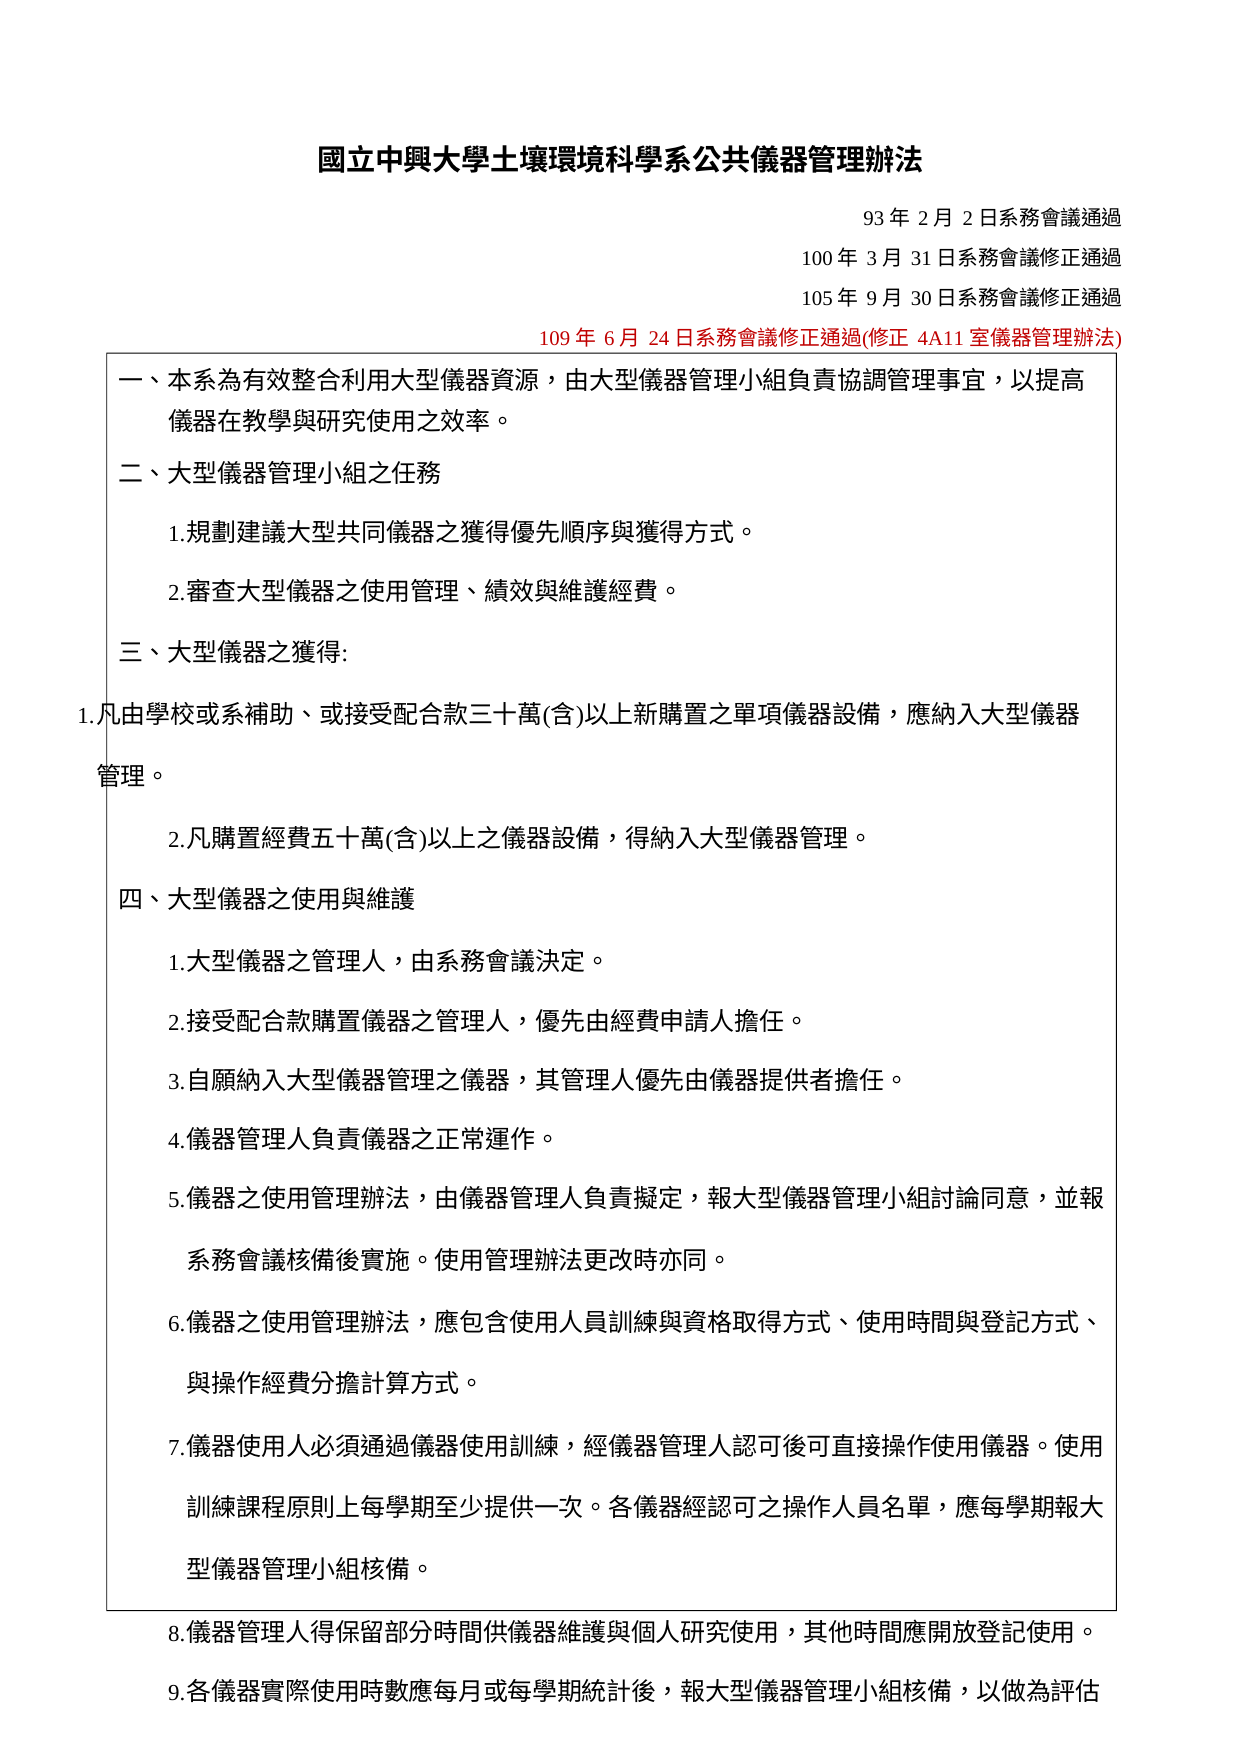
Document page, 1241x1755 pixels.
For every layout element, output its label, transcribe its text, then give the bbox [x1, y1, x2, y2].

list 凡由學校或系補助、或接受配合款三十萬(含)以上新購置之單項儀器設備，應納入大型儀器管理。 [108, 694, 1104, 792]
text [1117, 453, 1143, 489]
list 大型儀器之管理人，由系務會議決定。 [168, 942, 1115, 978]
text 100 年 3 月 31 日系務會議修正通過 [96, 241, 1123, 271]
list [1117, 1001, 1143, 1037]
list [1117, 1060, 1143, 1096]
list [1117, 1119, 1143, 1156]
list 儀器管理人負責儀器之正常運作。 [168, 1119, 1115, 1156]
list [1117, 512, 1143, 549]
text 國立中興大學土壤環境科學系公共儀器管理辦法 [98, 136, 1143, 178]
list 儀器使用人必須通過儀器使用訓練，經儀器管理人認可後可直接操作使用儀器。使用訓練課程原則上每學期至少提供一次。各儀器經認可之操作人員名單，應每學期報大型儀器管理小組核備。 [168, 1426, 1106, 1586]
list 接受配合款購置儀器之管理人，優先由經費申請人擔任。 [168, 1001, 1115, 1037]
list 自願納入大型儀器管理之儀器，其管理人優先由儀器提供者擔任。 [168, 1060, 1115, 1096]
text 二、大型儀器管理小組之任務 [118, 453, 1115, 489]
list 儀器管理人得保留部分時間供儀器維護與個人研究使用，其他時間應開放登記使用。 [168, 1612, 1143, 1648]
text 105 年 9 月 30 日系務會議修正通過 [96, 281, 1123, 311]
list 凡由學校或系補助、或接受配合款三十萬(含)以上新購置之單項儀器設備，應納入大型儀器管理。 [77, 694, 106, 792]
text 93 年 2 月 2 日系務會議通過 [96, 201, 1123, 231]
list [1117, 942, 1143, 978]
list 各儀器實際使用時數應每月或每學期統計後，報大型儀器管理小組核備，以做為評估 [168, 1671, 1143, 1707]
list 規劃建議大型共同儀器之獲得優先順序與獲得方式。 [168, 512, 1115, 549]
text 109 年 6 月 24 日系務會議修正通過(修正 4A11 室儀器管理辦法) [96, 321, 1123, 351]
text 一、本系為有效整合利用大型儀器資源，由大型儀器管理小組負責協調管理事宜，以提高儀器在教學與研究使用之效率。 [118, 360, 1094, 438]
list 凡購置經費五十萬(含)以上之儀器設備，得納入大型儀器管理。四、大型儀器之使用與維護 [118, 818, 879, 916]
list 儀器之使用管理辦法，應包含使用人員訓練與資格取得方式、使用時間與登記方式、與操作經費分擔計算方式。 [168, 1302, 1112, 1400]
list 審查大型儀器之使用管理、績效與維護經費。三、大型儀器之獲得: [118, 572, 687, 669]
list 儀器之使用管理辦法，由儀器管理人負責擬定，報大型儀器管理小組討論同意，並報系務會議核備後實施。使用管理辦法更改時亦同。 [168, 1178, 1106, 1276]
